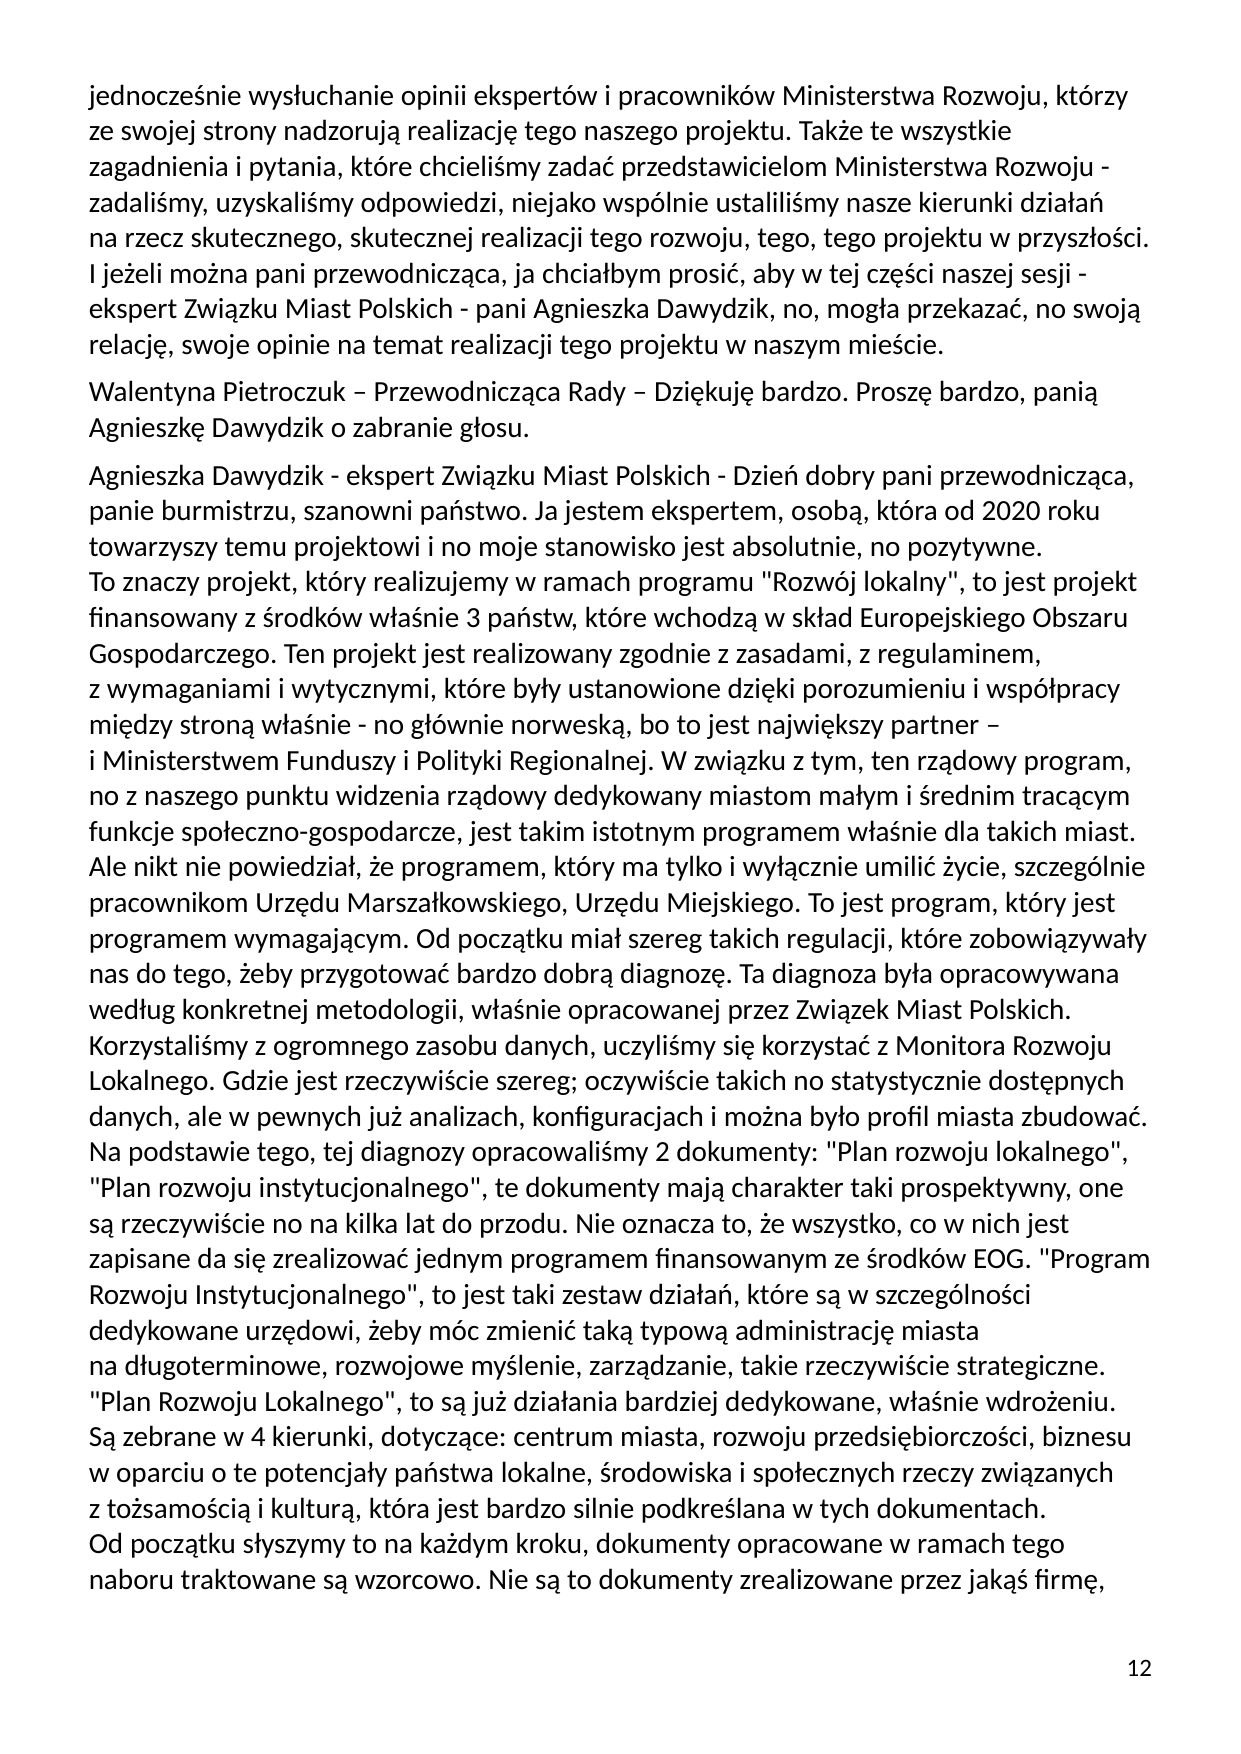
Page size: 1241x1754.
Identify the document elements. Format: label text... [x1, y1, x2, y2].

text Walentyna Pietroczuk – Przewodnicząca Rady – Dziękuję bardzo. Proszę bardzo, panią Agnieszkę Dawydzik o zabranie głosu. [88, 373, 1152, 445]
text jednocześnie wysłuchanie opinii ekspertów i pracowników Ministerstwa Rozwoju, którzy ze swojej strony nadzorują realizację tego naszego projektu. Także te wszystkie zagadnienia i pytania, które chcieliśmy zadać przedstawicielom Ministerstwa Rozwoju - zadaliśmy, uzyskaliśmy odpowiedzi, niejako wspólnie ustaliliśmy nasze kierunki działań na rzecz skutecznego, skutecznej realizacji tego rozwoju, tego, tego projektu w przyszłości. I jeżeli można pani przewodnicząca, ja chciałbym prosić, aby w tej części naszej sesji - ekspert Związku Miast Polskich - pani Agnieszka Dawydzik, no, mogła przekazać, no swoją relację, swoje opinie na temat realizacji tego projektu w naszym mieście. [88, 77, 1152, 362]
text Agnieszka Dawydzik - ekspert Związku Miast Polskich - Dzień dobry pani przewodnicząca, panie burmistrzu, szanowni państwo. Ja jestem ekspertem, osobą, która od 2020 roku towarzyszy temu projektowi i no moje stanowisko jest absolutnie, no pozytywne. To znaczy projekt, który realizujemy w ramach programu "Rozwój lokalny", to jest projekt finansowany z środków właśnie 3 państw, które wchodzą w skład Europejskiego Obszaru Gospodarczego. Ten projekt jest realizowany zgodnie z zasadami, z regulaminem, z wymaganiami i wytycznymi, które były ustanowione dzięki porozumieniu i współpracy między stroną właśnie - no głównie norweską, bo to jest największy partner – i Ministerstwem Funduszy i Polityki Regionalnej. W związku z tym, ten rządowy program, no z naszego punktu widzenia rządowy dedykowany miastom małym i średnim tracącym funkcje społeczno-gospodarcze, jest takim istotnym programem właśnie dla takich miast. Ale nikt nie powiedział, że programem, który ma tylko i wyłącznie umilić życie, szczególnie pracownikom Urzędu Marszałkowskiego, Urzędu Miejskiego. To jest program, który jest programem wymagającym. Od początku miał szereg takich regulacji, które zobowiązywały nas do tego, żeby przygotować bardzo dobrą diagnozę. Ta diagnoza była opracowywana według konkretnej metodologii, właśnie opracowanej przez Związek Miast Polskich. Korzystaliśmy z ogromnego zasobu danych, uczyliśmy się korzystać z Monitora Rozwoju Lokalnego. Gdzie jest rzeczywiście szereg; oczywiście takich no statystycznie dostępnych danych, ale w pewnych już analizach, konfiguracjach i można było profil miasta zbudować. Na podstawie tego, tej diagnozy opracowaliśmy 2 dokumenty: "Plan rozwoju lokalnego", "Plan rozwoju instytucjonalnego", te dokumenty mają charakter taki prospektywny, one są rzeczywiście no na kilka lat do przodu. Nie oznacza to, że wszystko, co w nich jest zapisane da się zrealizować jednym programem finansowanym ze środków EOG. "Program Rozwoju Instytucjonalnego", to jest taki zestaw działań, które są w szczególności dedykowane urzędowi, żeby móc zmienić taką typową administrację miasta na długoterminowe, rozwojowe myślenie, zarządzanie, takie rzeczywiście strategiczne. "Plan Rozwoju Lokalnego", to są już działania bardziej dedykowane, właśnie wdrożeniu. Są zebrane w 4 kierunki, dotyczące: centrum miasta, rozwoju przedsiębiorczości, biznesu w oparciu o te potencjały państwa lokalne, środowiska i społecznych rzeczy związanych z tożsamością i kulturą, która jest bardzo silnie podkreślana w tych dokumentach. Od początku słyszymy to na każdym kroku, dokumenty opracowane w ramach tego naboru traktowane są wzorcowo. Nie są to dokumenty zrealizowane przez jakąś firmę, [88, 457, 1152, 1597]
